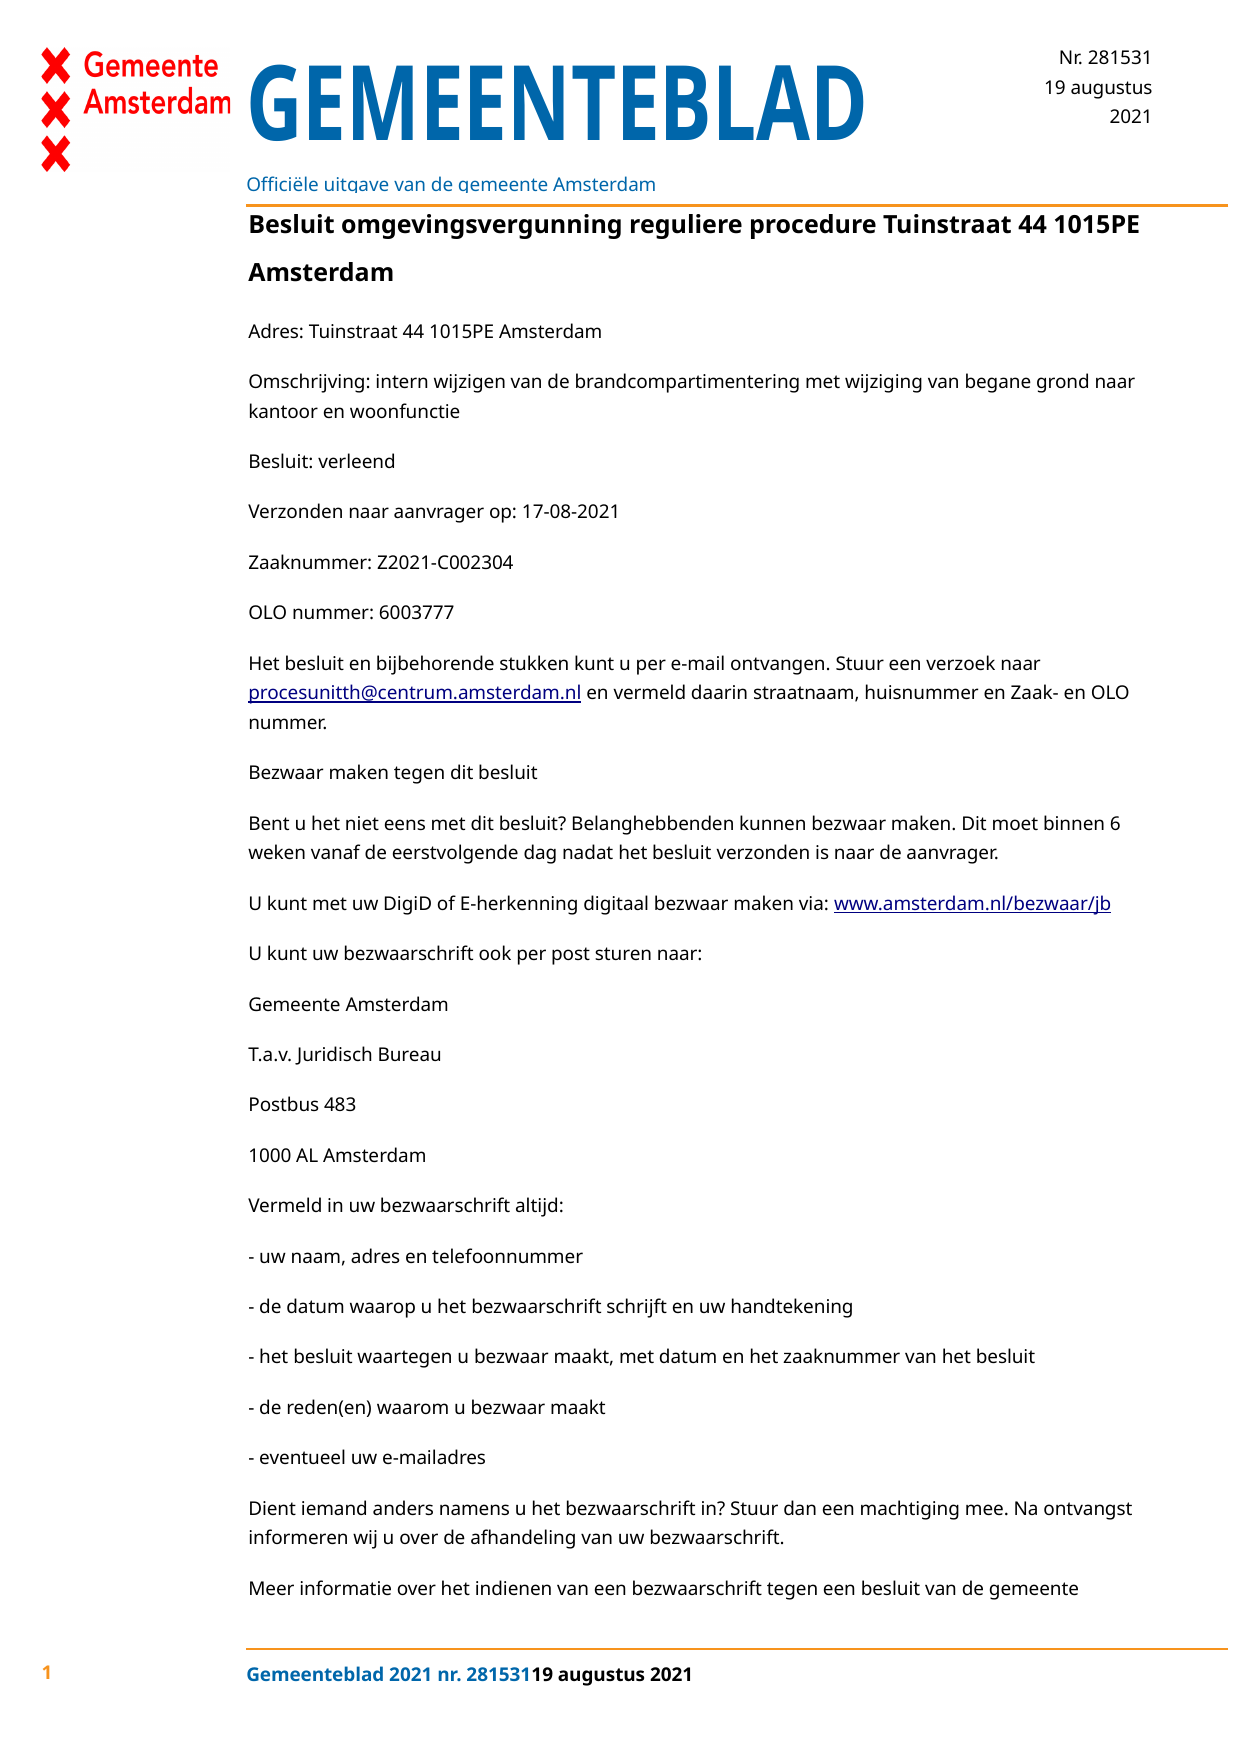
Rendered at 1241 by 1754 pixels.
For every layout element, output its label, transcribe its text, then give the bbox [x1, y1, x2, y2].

text Besluit omgevingsvergunning reguliere procedure Tuinstraat 44 1015PE Amsterdam [248, 207, 1152, 288]
text - de datum waarop u het bezwaarschrift schrijft en uw handtekening [248, 1293, 1152, 1319]
text Gemeente Amsterdam [248, 991, 1152, 1017]
text Het besluit en bijbehorende stukken kunt u per e-mail ontvangen. Stuur een verzoek naar procesunitth@centrum.amsterdam.nl en vermeld daarin straatnaam, huisnummer en Zaak- en OLO nummer. [248, 650, 1152, 735]
text Meer informatie over het indienen van een bezwaarschrift tegen een besluit van de gemeente [248, 1575, 1152, 1601]
text Bezwaar maken tegen dit besluit [248, 759, 1152, 785]
text Vermeld in uw bezwaarschrift altijd: [248, 1192, 1152, 1218]
text Zaaknummer: Z2021-C002304 [248, 549, 1152, 575]
picture [41, 47, 231, 172]
text Dient iemand anders namens u het bezwaarschrift in? Stuur dan een machtiging mee. Na ontvangst informeren wij u over de afhandeling van uw bezwaarschrift. [248, 1495, 1152, 1550]
text - eventueel uw e-mailadres [248, 1444, 1152, 1470]
text Omschrijving: intern wijzigen van de brandcompartimentering met wijziging van begane grond naar kantoor en woonfunctie [248, 368, 1152, 424]
text - het besluit waartegen u bezwaar maakt, met datum en het zaaknummer van het besluit [248, 1344, 1152, 1369]
text Verzonden naar aanvrager op: 17-08-2021 [248, 499, 1152, 524]
text Postbus 483 [248, 1092, 1152, 1117]
text U kunt uw bezwaarschrift ook per post sturen naar: [248, 940, 1152, 966]
text 1000 AL Amsterdam [248, 1142, 1152, 1168]
text Besluit: verleend [248, 448, 1152, 474]
text OLO nummer: 6003777 [248, 599, 1152, 625]
text U kunt met uw DigiD of E-herkenning digitaal bezwaar maken via: www.amsterdam.nl/bezwaar/jb [248, 890, 1152, 916]
text - uw naam, adres en telefoonnummer [248, 1243, 1152, 1269]
text Bent u het niet eens met dit besluit? Belanghebbenden kunnen bezwaar maken. Dit moet binnen 6 weken vanaf de eerstvolgende dag nadat het besluit verzonden is naar de aanvrager. [248, 810, 1152, 865]
text T.a.v. Juridisch Bureau [248, 1041, 1152, 1067]
text - de reden(en) waarom u bezwaar maakt [248, 1394, 1152, 1420]
text Adres: Tuinstraat 44 1015PE Amsterdam [248, 318, 1152, 344]
